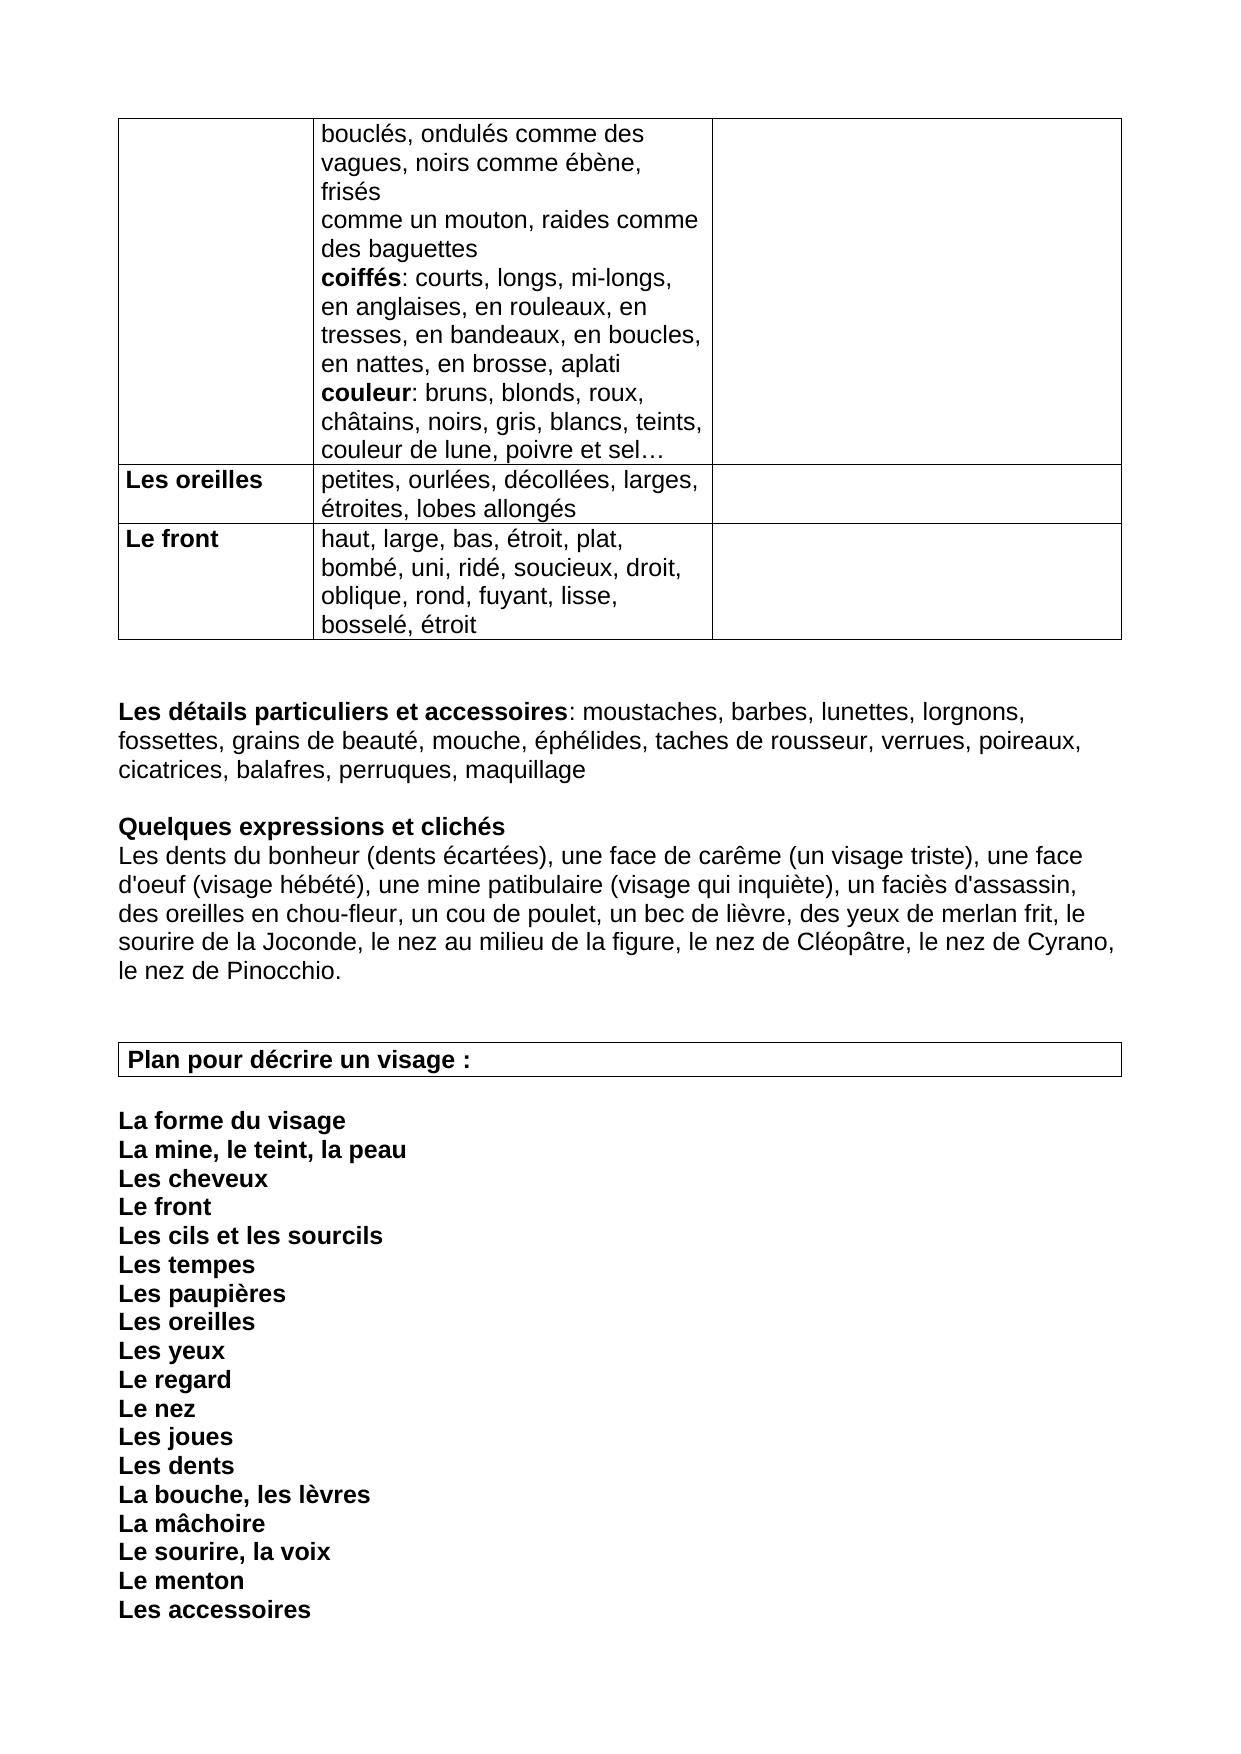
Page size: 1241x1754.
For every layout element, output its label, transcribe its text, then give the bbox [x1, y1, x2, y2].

table_cell Le front [119, 524, 313, 639]
text Les dents du bonheur (dents écartées), une face de carême (un visage triste), une face d'oeuf (visage hébété), une mine patibulaire (visage qui inquiète), un faciès d'assassin, des oreilles en chou-fleur, un cou de poulet, un bec de lièvre, des yeux de merlan frit, le sourire de la Joconde, le nez au milieu de la figure, le nez de Cléopâtre, le nez de Cyrano, le nez de Pinocchio. [118, 841, 1122, 985]
table_cell [713, 524, 1121, 639]
text La mâchoire [118, 1508, 1122, 1537]
text Les paupières [118, 1278, 1122, 1307]
text La forme du visage [118, 1106, 1122, 1135]
text Les tempes [118, 1250, 1122, 1278]
text Le front [118, 1192, 1122, 1221]
text La bouche, les lèvres [118, 1480, 1122, 1508]
table_cell [713, 119, 1121, 464]
text Le menton [118, 1566, 1122, 1595]
text Quelques expressions et clichés [118, 812, 1122, 841]
text Le nez [118, 1393, 1122, 1422]
text Les dents [118, 1451, 1122, 1480]
text Les accessoires [118, 1595, 1122, 1623]
table_cell petites, ourlées, décollées, larges, étroites, lobes allongés [314, 465, 712, 523]
text Les cils et les sourcils [118, 1221, 1122, 1250]
text Plan pour décrire un visage : [119, 1043, 1121, 1076]
table_cell [713, 465, 1121, 523]
table_cell [119, 119, 313, 464]
text Les yeux [118, 1336, 1122, 1365]
text La mine, le teint, la peau [118, 1135, 1122, 1163]
text Les oreilles [118, 1307, 1122, 1336]
text Les cheveux [118, 1163, 1122, 1192]
table_cell haut, large, bas, étroit, plat, bombé, uni, ridé, soucieux, droit, oblique, rond, fuyant, lisse, bosselé, étroit [314, 524, 712, 639]
text Les joues [118, 1422, 1122, 1451]
text Les détails particuliers et accessoires: moustaches, barbes, lunettes, lorgnons, fossettes, grains de beauté, mouche, éphélides, taches de rousseur, verrues, poireaux, cicatrices, balafres, perruques, maquillage [118, 697, 1122, 783]
table_cell bouclés, ondulés comme des vagues, noirs comme ébène, frisés comme un mouton, raides comme des baguettes coiffés: courts, longs, mi-longs, en anglaises, en rouleaux, en tresses, en bandeaux, en boucles, en nattes, en brosse, aplati couleur: bruns, blonds, roux, châtains, noirs, gris, blancs, teints, couleur de lune, poivre et sel… [314, 119, 712, 464]
table_cell Les oreilles [119, 465, 313, 523]
text Le sourire, la voix [118, 1537, 1122, 1566]
text Le regard [118, 1365, 1122, 1393]
